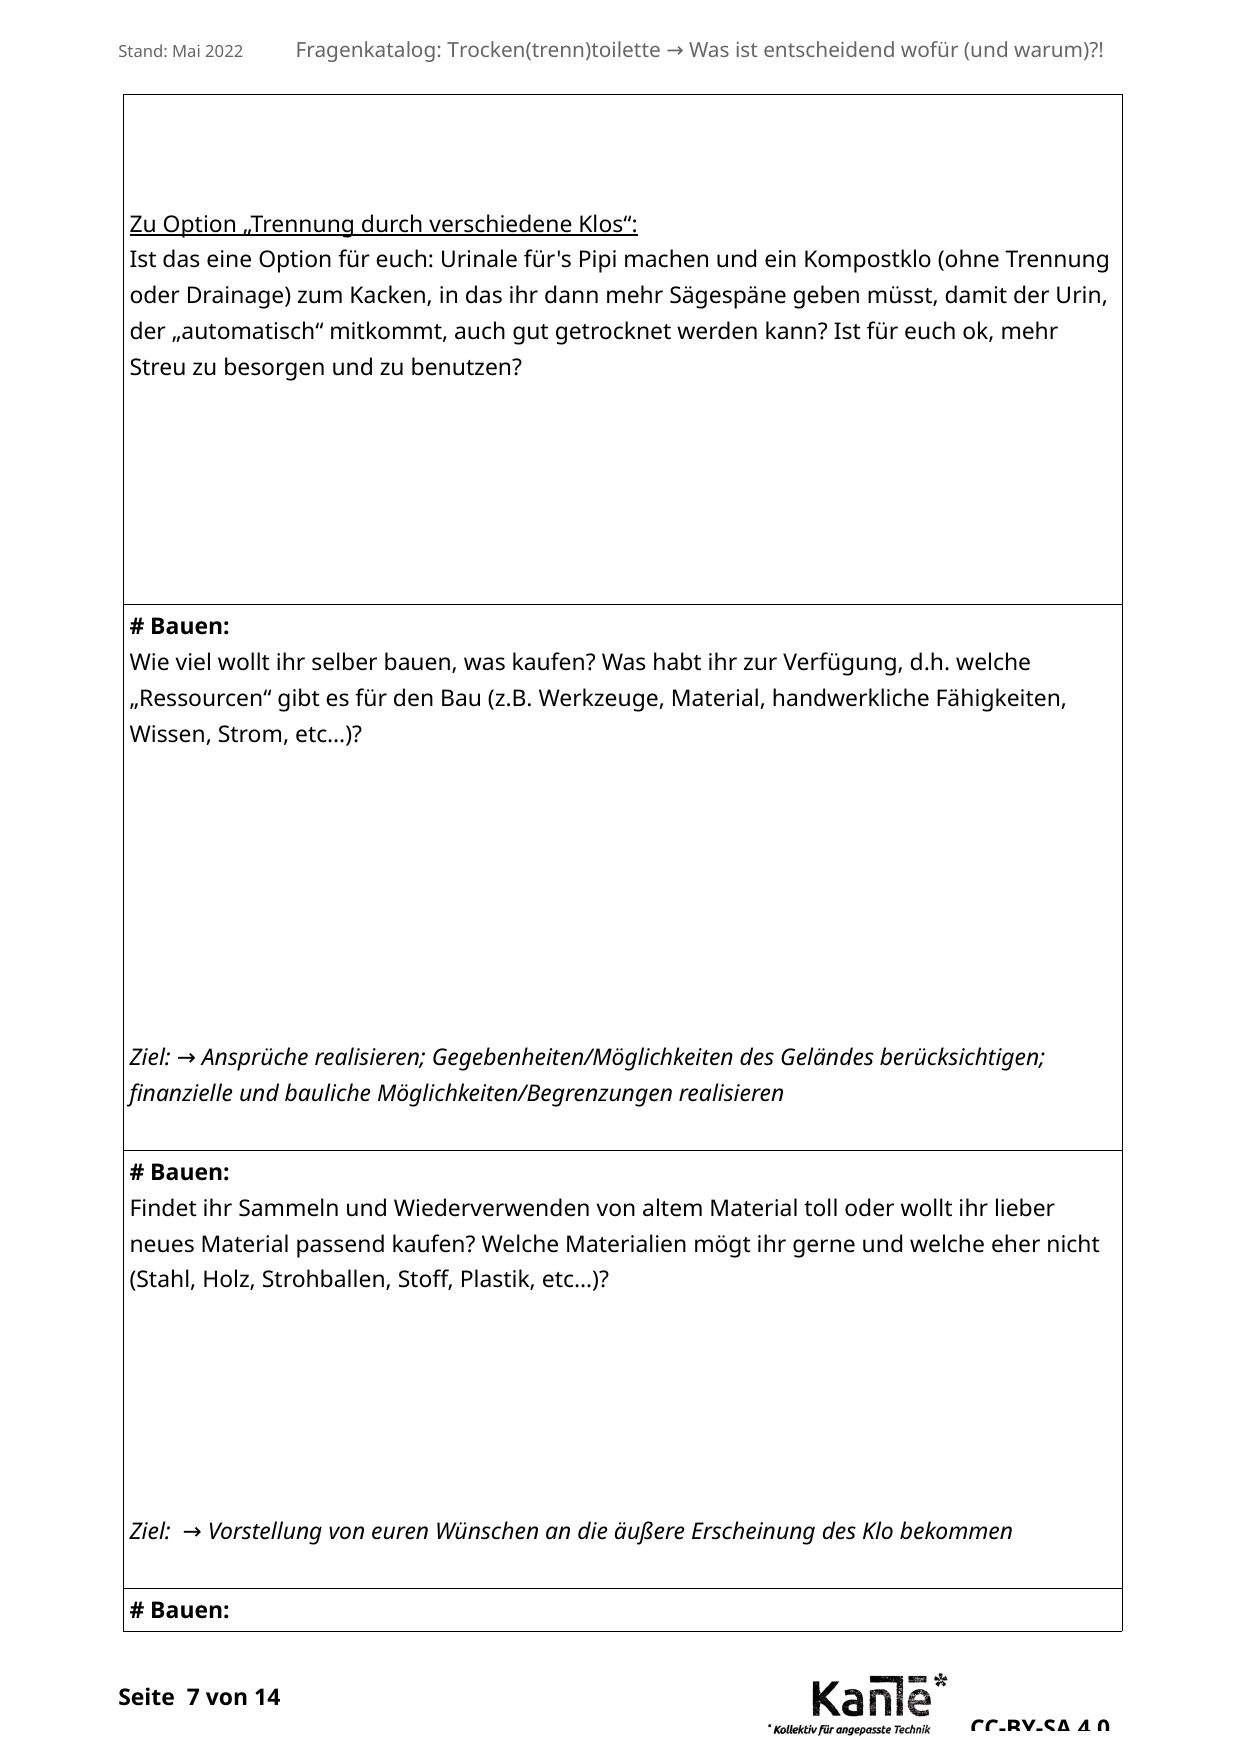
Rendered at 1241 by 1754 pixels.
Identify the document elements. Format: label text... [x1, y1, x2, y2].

table_cell # Bauen: Findet ihr Sammeln und Wiederverwenden von altem Material toll oder wollt ihr lieber neues Material passend kaufen? Welche Materialien mögt ihr gerne und welche eher nicht (Stahl, Holz, Strohballen, Stoff, Plastik, etc…)? Ziel: → Vorstellung von euren Wünschen an die äußere Erscheinung des Klo bekommen [124, 1151, 1122, 1588]
table_cell # Bauen: [124, 1589, 1122, 1631]
table_cell Zu Option „Trennung durch verschiedene Klos“: Ist das eine Option für euch: Urinale für's Pipi machen und ein Kompostklo (ohne Trennung oder Drainage) zum Kacken, in das ihr dann mehr Sägespäne geben müsst, damit der Urin, der „automatisch“ mitkommt, auch gut getrocknet werden kann? Ist für euch ok, mehr Streu zu besorgen und zu benutzen? [124, 95, 1122, 604]
picture [767, 1672, 949, 1736]
table_cell # Bauen: Wie viel wollt ihr selber bauen, was kaufen? Was habt ihr zur Verfügung, d.h. welche „Ressourcen“ gibt es für den Bau (z.B. Werkzeuge, Material, handwerkliche Fähigkeiten, Wissen, Strom, etc…)? Ziel: → Ansprüche realisieren; Gegebenheiten/Möglichkeiten des Geländes berücksichtigen; finanzielle und bauliche Möglichkeiten/Begrenzungen realisieren [124, 605, 1122, 1150]
